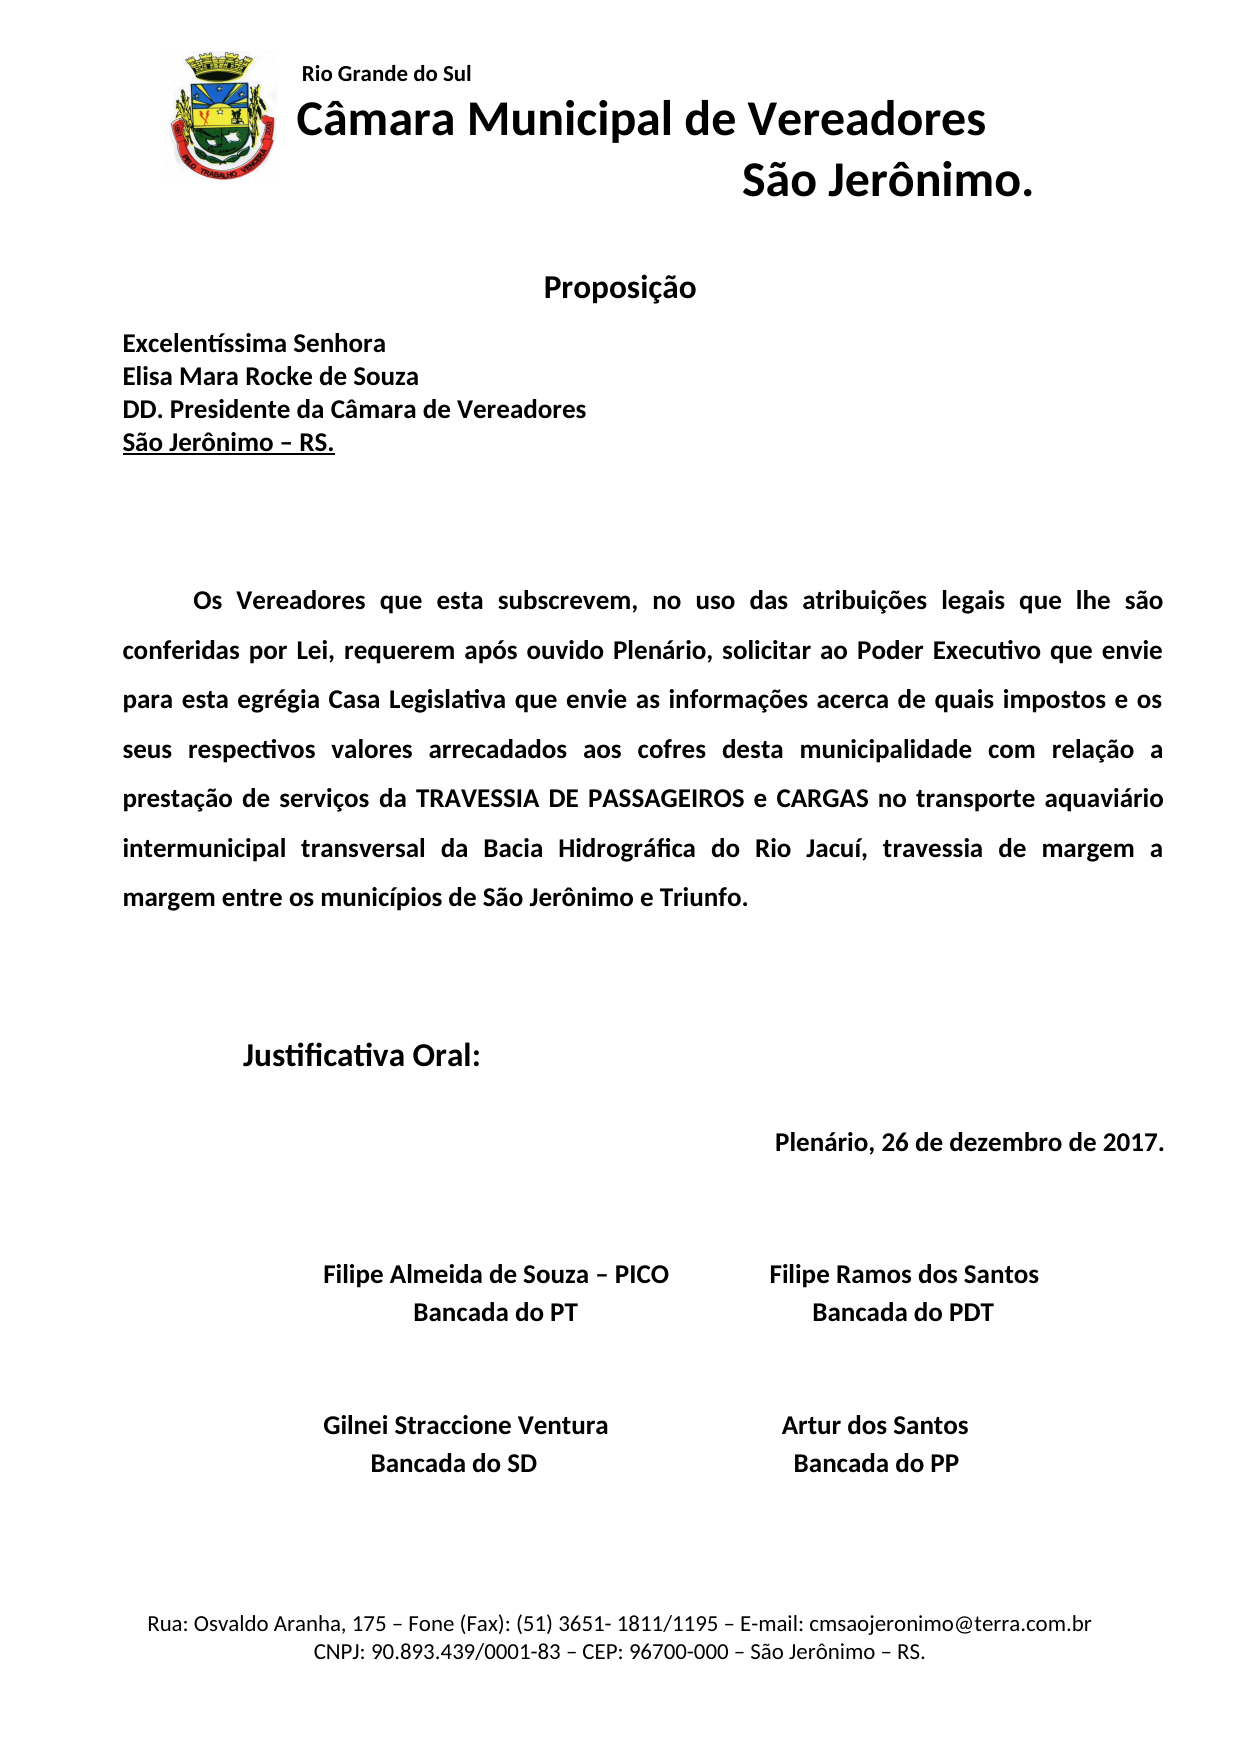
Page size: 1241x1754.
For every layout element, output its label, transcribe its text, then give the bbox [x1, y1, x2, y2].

text São Jerônimo – RS. [122, 425, 1106, 458]
text Bancada do PT Bancada do PDT [75, 1295, 1165, 1328]
text Elisa Mara Rocke de Souza [122, 359, 1106, 392]
text Bancada do SD Bancada do PP [75, 1446, 1165, 1479]
text Gilnei Straccione Ventura Artur dos Santos [75, 1408, 1165, 1441]
text Filipe Almeida de Souza – PICO Filipe Ramos dos Santos [75, 1257, 1165, 1290]
text Os Vereadores que esta subscrevem, no uso das atribuições legais que lhe são conferidas por Lei, requerem após ouvido Plenário, solicitar ao Poder Executivo que envie para esta egrégia Casa Legislativa que envie as informações acerca de quais impostos e os seus respectivos valores arrecadados aos cofres desta municipalidade com relação a prestação de serviços da TRAVESSIA DE PASSAGEIROS e CARGAS no transporte aquaviário intermunicipal transversal da Bacia Hidrográfica do Rio Jacuí, travessia de margem a margem entre os municípios de São Jerônimo e Triunfo. [122, 583, 1165, 913]
text Excelentíssima Senhora [122, 326, 1106, 359]
text Justificativa Oral: [169, 1034, 1165, 1075]
text Proposição [75, 266, 1165, 307]
text DD. Presidente da Câmara de Vereadores [122, 392, 1106, 425]
text Plenário, 26 de dezembro de 2017. [75, 1125, 1165, 1158]
